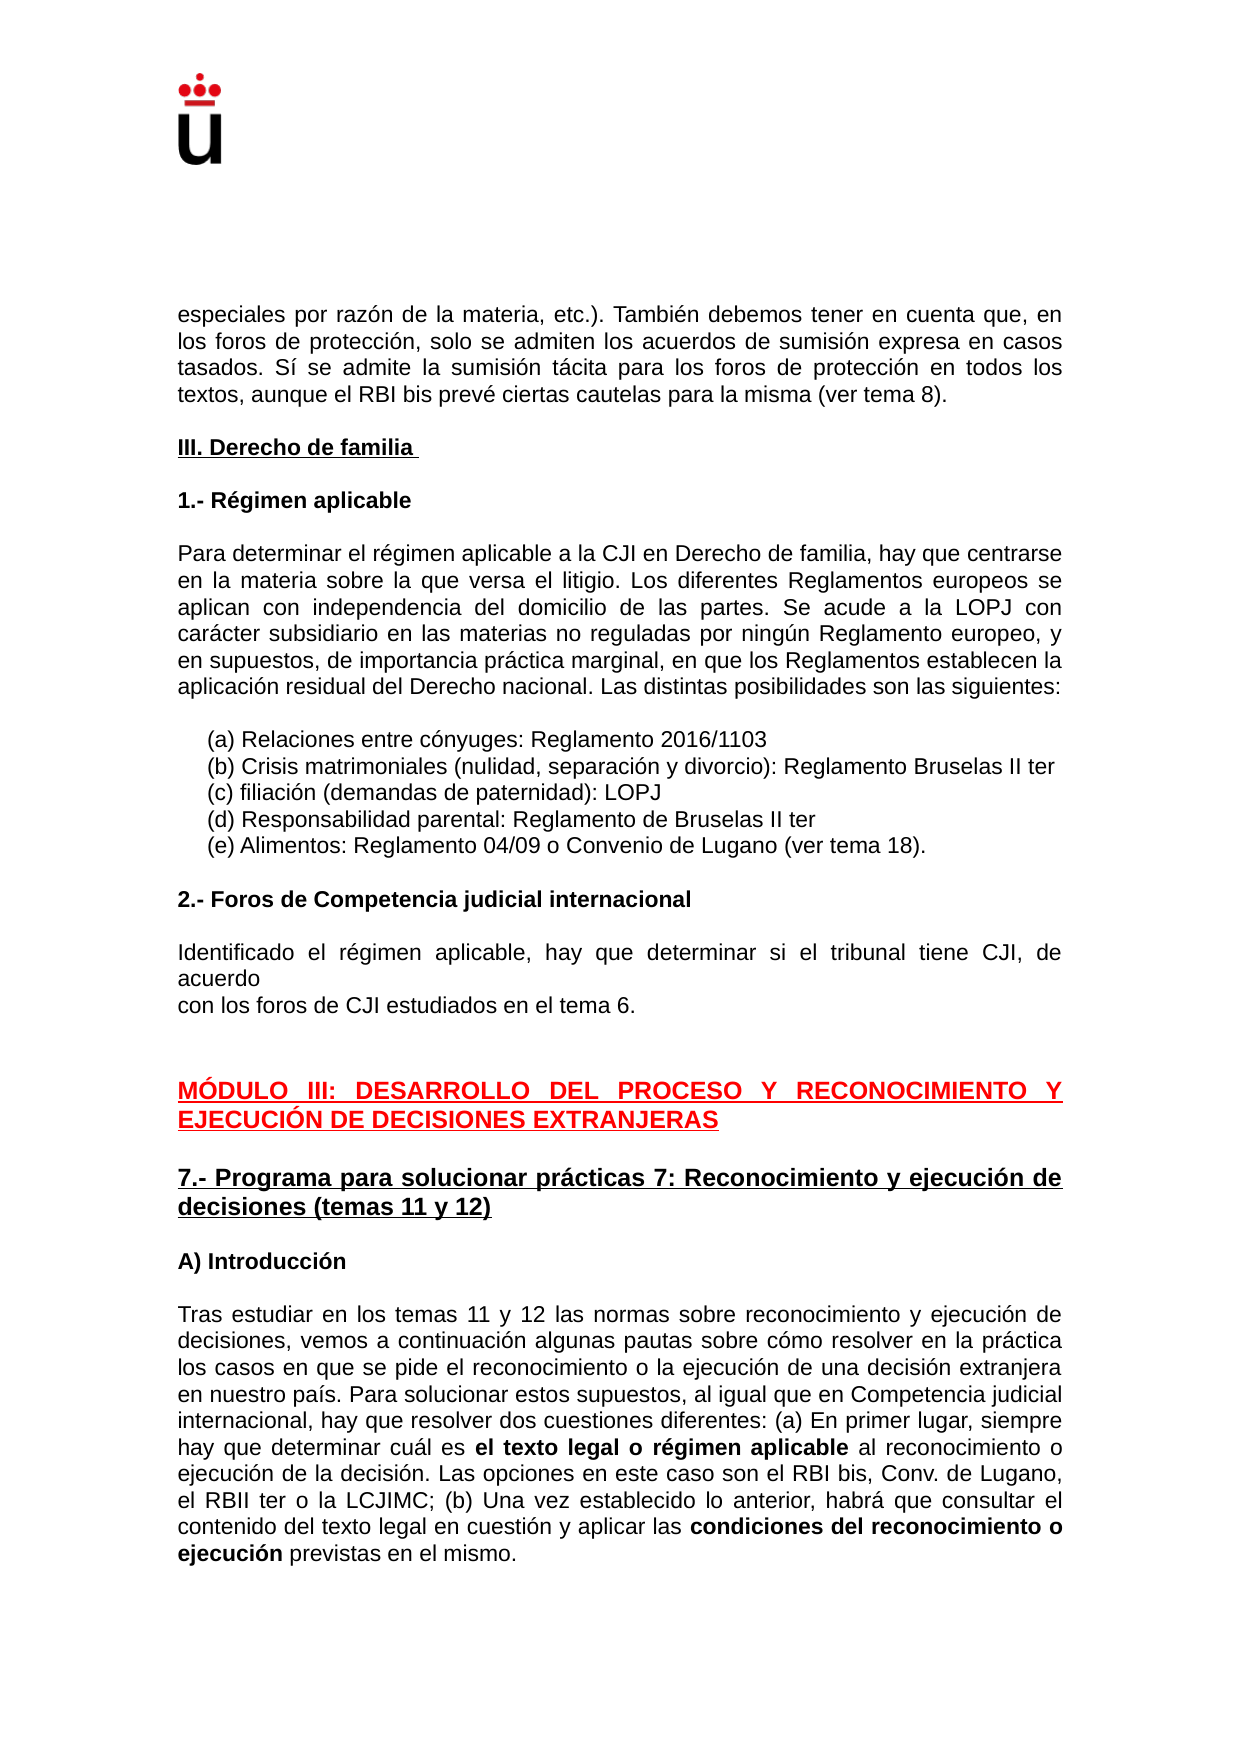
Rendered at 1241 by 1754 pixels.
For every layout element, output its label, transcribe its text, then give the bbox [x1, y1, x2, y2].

text especiales por razón de la materia, etc.). También debemos tener en cuenta que, en los foros de protección, solo se admiten los acuerdos de sumisión expresa en casos tasados. Sí se admite la sumisión tácita para los foros de protección en todos los textos, aunque el RBI bis prevé ciertas cautelas para la misma (ver tema 8). [177, 301, 1063, 407]
text Tras estudiar en los temas 11 y 12 las normas sobre reconocimiento y ejecución de decisiones, vemos a continuación algunas pautas sobre cómo resolver en la práctica los casos en que se pide el reconocimiento o la ejecución de una decisión extranjera en nuestro país. Para solucionar estos supuestos, al igual que en Competencia judicial internacional, hay que resolver dos cuestiones diferentes: (a) En primer lugar, siempre hay que determinar cuál es el texto legal o régimen aplicable al reconocimiento o ejecución de la decisión. Las opciones en este caso son el RBI bis, Conv. de Lugano, el RBII ter o la LCJIMC; (b) Una vez establecido lo anterior, habrá que consultar el contenido del texto legal en cuestión y aplicar las condiciones del reconocimiento o ejecución previstas en el mismo. [177, 1301, 1063, 1566]
text (d) Responsabilidad parental: Reglamento de Bruselas II ter [207, 806, 1063, 832]
text III. Derecho de familia [177, 434, 1063, 460]
text EJECUCIÓN DE DECISIONES EXTRANJERAS [177, 1102, 1063, 1134]
text 7.- Programa para solucionar prácticas 7: Reconocimiento y ejecución de [177, 1163, 1063, 1188]
text con los foros de CJI estudiados en el tema 6. [177, 992, 1063, 1018]
text Para determinar el régimen aplicable a la CJI en Derecho de familia, hay que centrarse en la materia sobre la que versa el litigio. Los diferentes Reglamentos europeos se aplican con independencia del domicilio de las partes. Se acude a la LOPJ con carácter subsidiario en las materias no reguladas por ningún Reglamento europeo, y en supuestos, de importancia práctica marginal, en que los Reglamentos establecen la aplicación residual del Derecho nacional. Las distintas posibilidades son las siguientes: [177, 540, 1063, 699]
text 1.- Régimen aplicable [177, 487, 1063, 513]
text (a) Relaciones entre cónyuges: Reglamento 2016/1103 [207, 726, 1063, 753]
text (c) filiación (demandas de paternidad): LOPJ [207, 779, 1063, 806]
text 2.- Foros de Competencia judicial internacional [177, 886, 1063, 912]
text MÓDULO III: DESARROLLO DEL PROCESO Y RECONOCIMIENTO Y [177, 1076, 1063, 1101]
text decisiones (temas 11 y 12) [177, 1189, 1063, 1221]
text (e) Alimentos: Reglamento 04/09 o Convenio de Lugano (ver tema 18). [207, 832, 1063, 859]
text A) Introducción [177, 1248, 1063, 1274]
text Identificado el régimen aplicable, hay que determinar si el tribunal tiene CJI, de acuerdo [177, 939, 1063, 992]
text (b) Crisis matrimoniales (nulidad, separación y divorcio): Reglamento Bruselas II ter [207, 753, 1063, 779]
